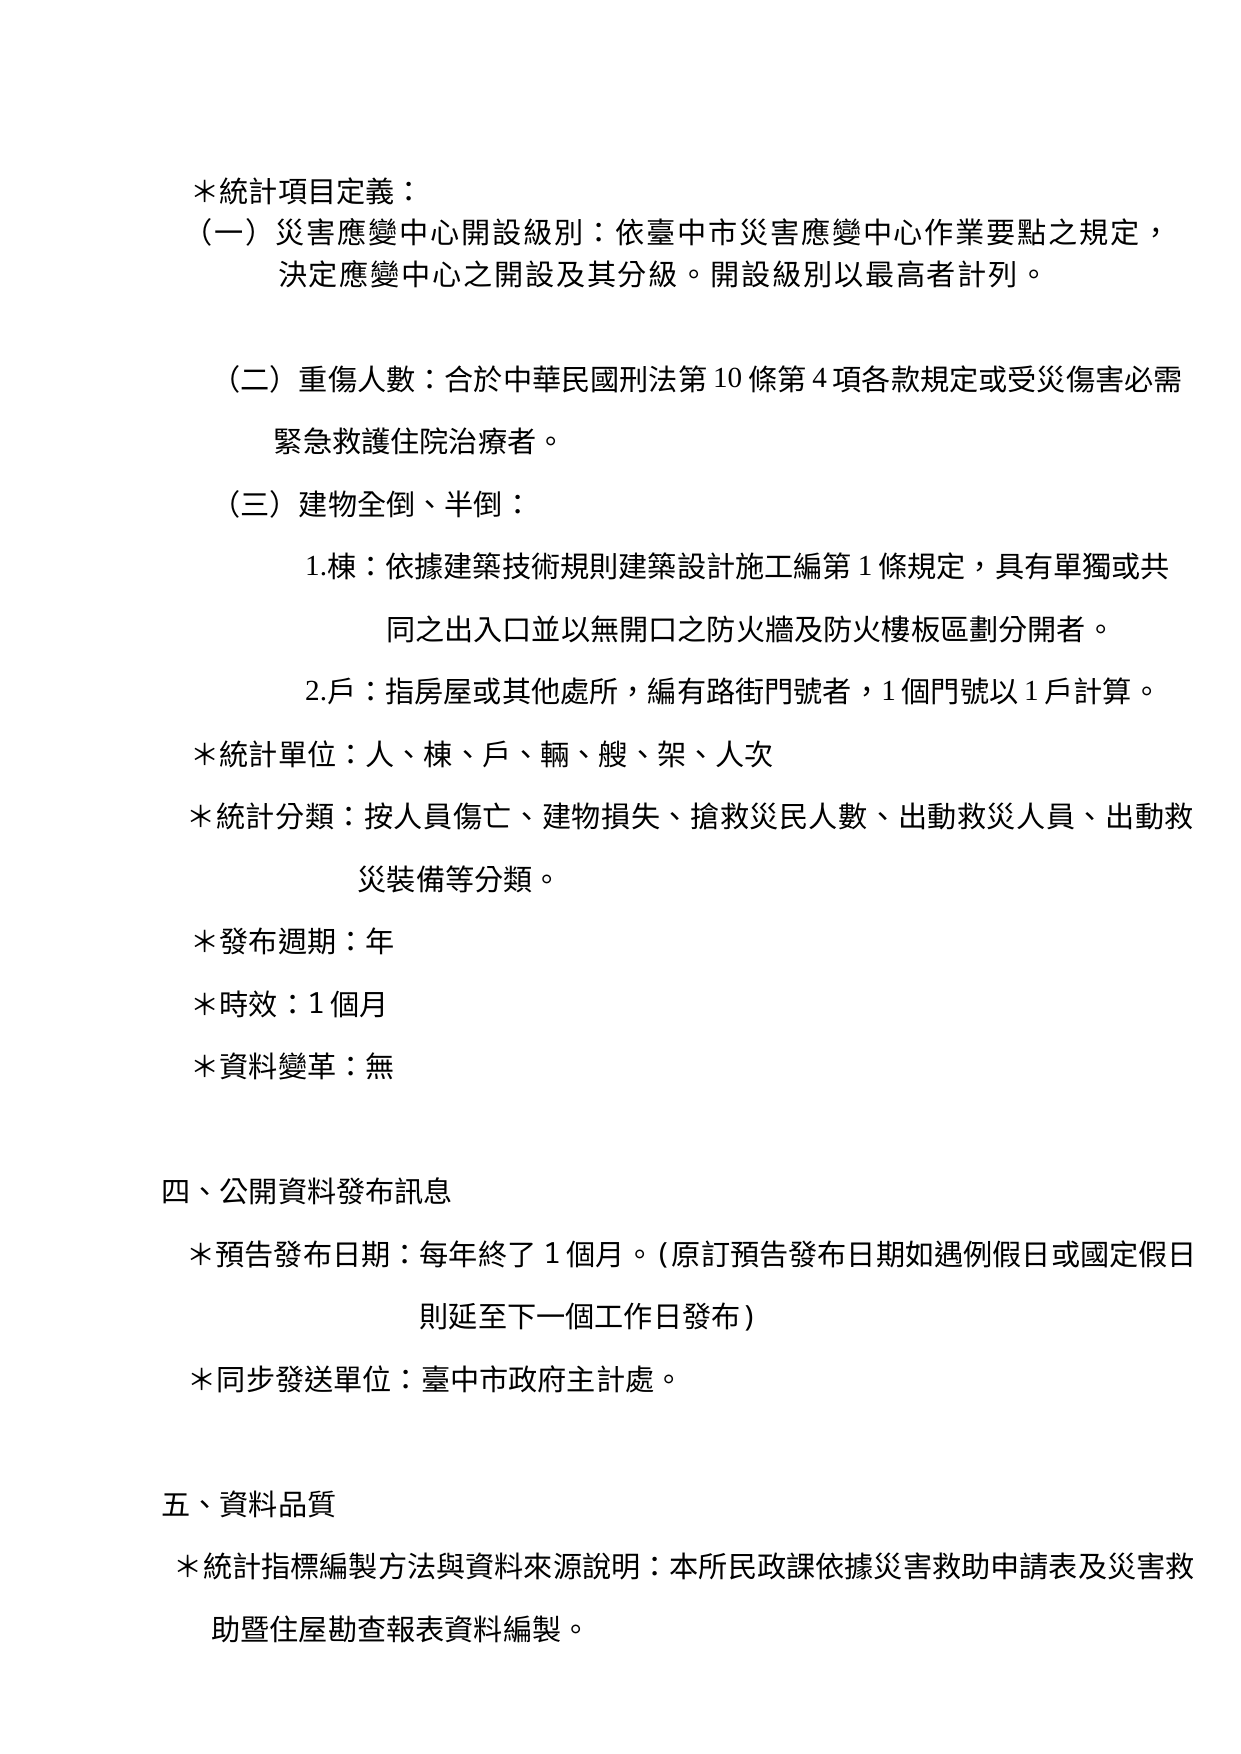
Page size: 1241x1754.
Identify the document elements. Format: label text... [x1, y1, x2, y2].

table_header ＊統計項目定義： （一）災害應變中心開設級別：依臺中市災害應變中心作業要點之規定，決定應變中心之開設及其分級。開設級別以最高者計列。 （二）重傷人數：合於中華民國刑法第10條第4項各款規定或受災傷害必需緊急救護住院治療者。 （三）建物全倒、半倒： 1.棟：依據建築技術規則建築設計施工編第1條規定，具有單獨或共同之出入口並以無開口之防火牆及防火樓板區劃分開者。 2.戶：指房屋或其他處所，編有路街門號者，1個門號以1戶計算。 ＊統計單位：人、棟、戶、輛、艘、架、人次 ＊統計分類：按人員傷亡、建物損失、搶救災民人數、出動救災人員、出動救災裝備等分類。 ＊發布週期：年 ＊時效：1個月 ＊資料變革：無 四、公開資料發布訊息 ＊預告發布日期：每年終了1個月。(原訂預告發布日期如遇例假日或國定假日則延至下一個工作日發布) ＊同步發送單位：臺中市政府主計處。 五、資料品質 ＊統計指標編製方法與資料來源說明：本所民政課依據災害救助申請表及災害救 助暨住屋勘查報表資料編製。 [150, 148, 1209, 1648]
